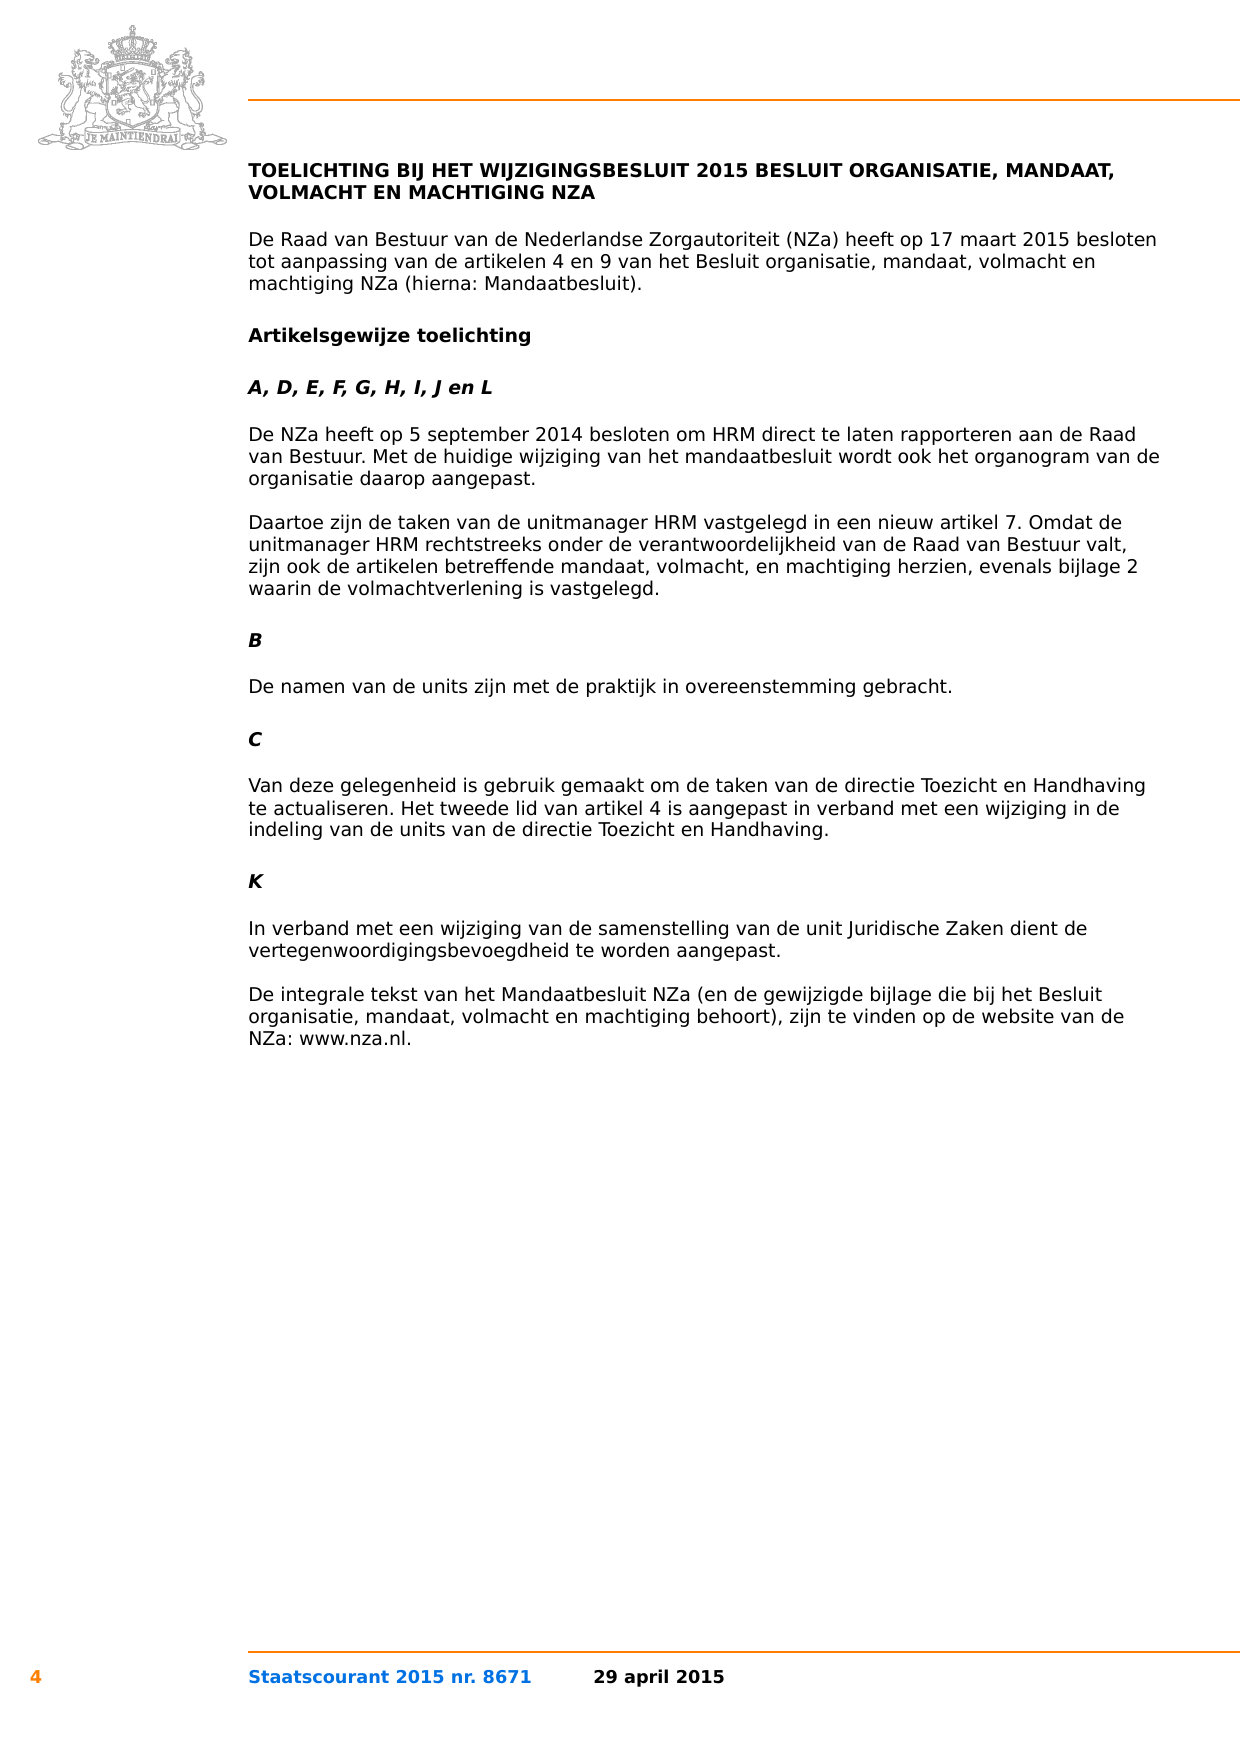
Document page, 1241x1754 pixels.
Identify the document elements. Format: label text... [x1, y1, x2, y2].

picture [38, 25, 227, 150]
subtitle TOELICHTING BIJ HET WIJZIGINGSBESLUIT 2015 BESLUIT ORGANISATIE, MANDAAT, VOLMACHT EN MACHTIGING NZA [248, 160, 1163, 204]
subtitle A, D, E, F, G, H, I, J en L [248, 377, 1163, 399]
subtitle K [248, 871, 1163, 893]
text De Raad van Bestuur van de Nederlandse Zorgautoriteit (NZa) heeft op 17 maart 2015 besloten tot aanpassing van de artikelen 4 en 9 van het Besluit organisatie, mandaat, volmacht en machtiging NZa (hierna: Mandaatbesluit). [248, 229, 1163, 295]
text In verband met een wijziging van de samenstelling van de unit Juridische Zaken dient de vertegenwoordigingsbevoegdheid te worden aangepast. [248, 918, 1163, 962]
subtitle C [248, 728, 1163, 750]
text De namen van de units zijn met de praktijk in overeenstemming gebracht. [248, 676, 1163, 698]
text Van deze gelegenheid is gebruik gemaakt om de taken van de directie Toezicht en Handhaving te actualiseren. Het tweede lid van artikel 4 is aangepast in verband met een wijziging in de indeling van de units van de directie Toezicht en Handhaving. [248, 775, 1163, 841]
text Daartoe zijn de taken van de unitmanager HRM vastgelegd in een nieuw artikel 7. Omdat de unitmanager HRM rechtstreeks onder de verantwoordelijkheid van de Raad van Bestuur valt, zijn ook de artikelen betreffende mandaat, volmacht, en machtiging herzien, evenals bijlage 2 waarin de volmachtverlening is vastgelegd. [248, 512, 1163, 599]
text De integrale tekst van het Mandaatbesluit NZa (en de gewijzigde bijlage die bij het Besluit organisatie, mandaat, volmacht en machtiging behoort), zijn te vinden op de website van de NZa: www.nza.nl. [248, 984, 1163, 1050]
subtitle B [248, 629, 1163, 651]
text De NZa heeft op 5 september 2014 besloten om HRM direct te laten rapporteren aan de Raad van Bestuur. Met de huidige wijziging van het mandaatbesluit wordt ook het organogram van de organisatie daarop aangepast. [248, 424, 1163, 490]
subtitle Artikelsgewijze toelichting [248, 325, 1163, 347]
